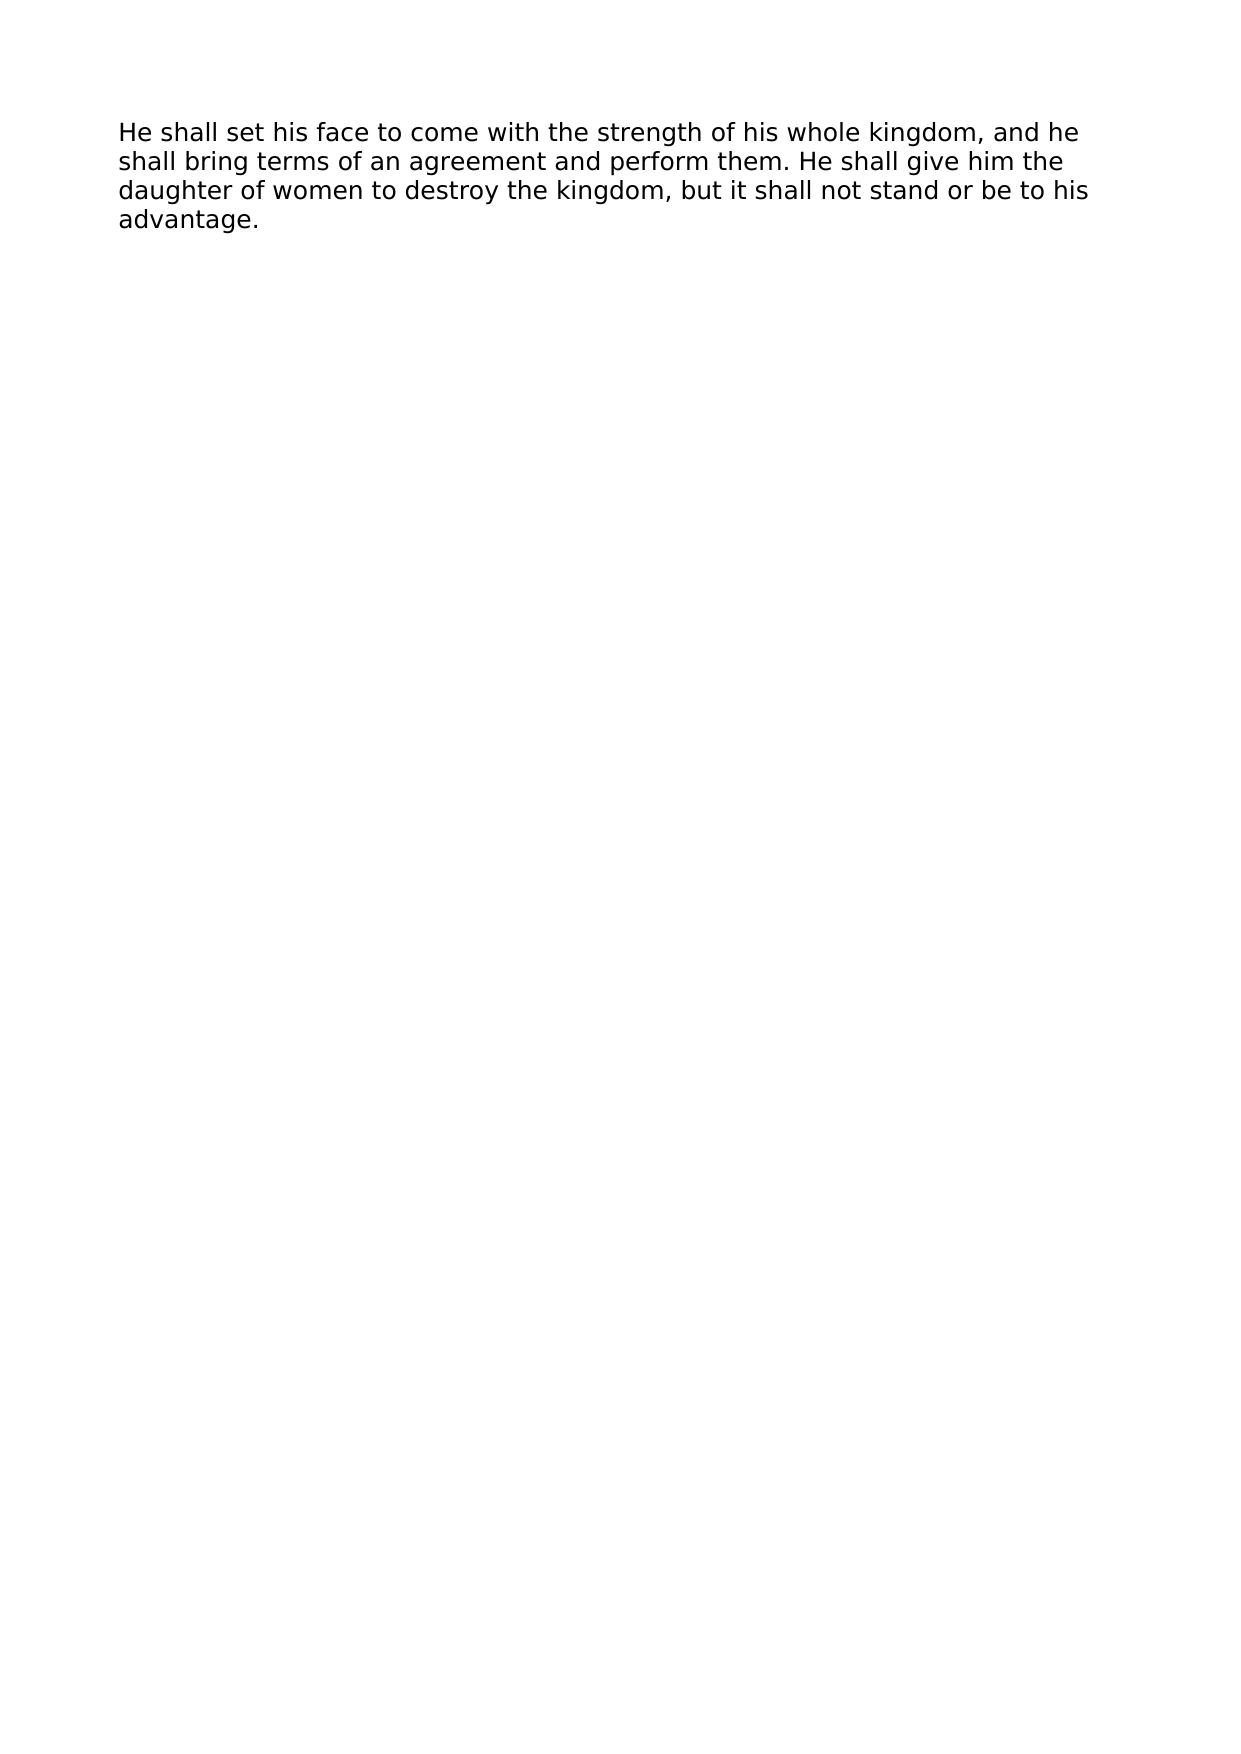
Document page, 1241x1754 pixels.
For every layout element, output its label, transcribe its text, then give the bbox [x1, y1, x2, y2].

text He shall set his face to come with the strength of his whole kingdom, and he shall bring terms of an agreement and perform them. He shall give him the daughter of women to destroy the kingdom, but it shall not stand or be to his advantage. [118, 118, 1122, 235]
